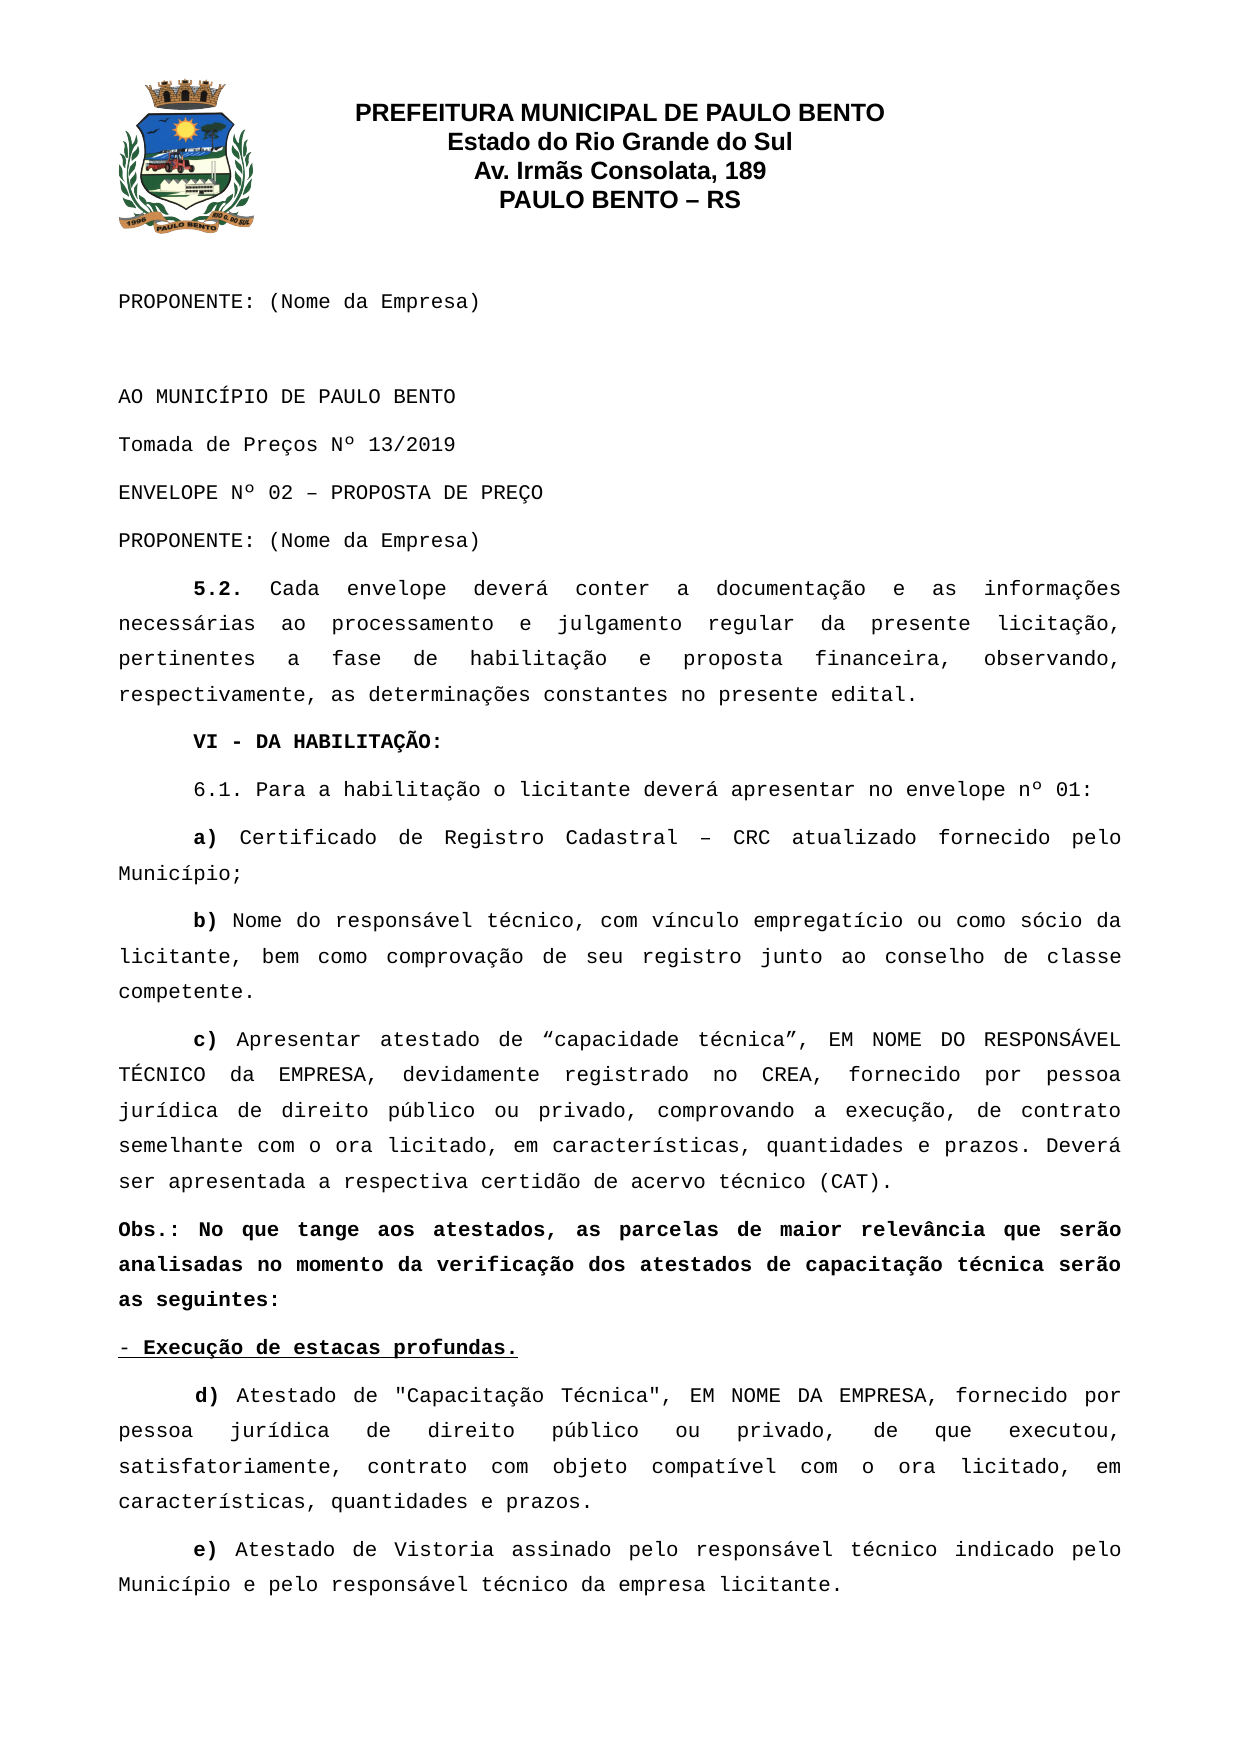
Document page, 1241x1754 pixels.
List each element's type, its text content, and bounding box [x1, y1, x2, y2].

text VI - DA HABILITAÇÃO: [118, 732, 1122, 755]
text 6.1. Para a habilitação o licitante deverá apresentar no envelope nº 01: [118, 779, 1122, 803]
text d) Atestado de "Capacitação Técnica", EM NOME DA EMPRESA, fornecido por pessoa jurídica de direito público ou privado, de que executou, satisfatoriamente, contrato com objeto compatível com o ora licitado, em características, quantidades e prazos. [118, 1385, 1122, 1515]
text 5.2. Cada envelope deverá conter a documentação e as informações necessárias ao processamento e julgamento regular da presente licitação, pertinentes a fase de habilitação e proposta financeira, observando, respectivamente, as determinações constantes no presente edital. [118, 577, 1122, 707]
text PROPONENTE: (Nome da Empresa) [118, 530, 1122, 553]
text Obs.: No que tange aos atestados, as parcelas de maior relevância que serão analisadas no momento da verificação dos atestados de capacitação técnica serão as seguintes: [118, 1218, 1122, 1313]
text - Execução de estacas profundas. [118, 1337, 1122, 1361]
text AO MUNICÍPIO DE PAULO BENTO [118, 386, 1122, 410]
text ENVELOPE Nº 02 – PROPOSTA DE PREÇO [118, 482, 1122, 506]
text a) Certificado de Registro Cadastral – CRC atualizado fornecido pelo Município; [118, 827, 1122, 886]
text PROPONENTE: (Nome da Empresa) [118, 291, 1122, 314]
text c) Apresentar atestado de “capacidade técnica”, EM NOME DO RESPONSÁVEL TÉCNICO da EMPRESA, devidamente registrado no CREA, fornecido por pessoa jurídica de direito público ou privado, comprovando a execução, de contrato semelhante com o ora licitado, em características, quantidades e prazos. Deverá ser apresentada a respectiva certidão de acervo técnico (CAT). [118, 1029, 1122, 1194]
text b) Nome do responsável técnico, com vínculo empregatício ou como sócio da licitante, bem como comprovação de seu registro junto ao conselho de classe competente. [118, 910, 1122, 1005]
picture [118, 78, 254, 234]
text Tomada de Preços Nº 13/2019 [118, 434, 1122, 458]
text e) Atestado de Vistoria assinado pelo responsável técnico indicado pelo Município e pelo responsável técnico da empresa licitante. [118, 1539, 1122, 1598]
